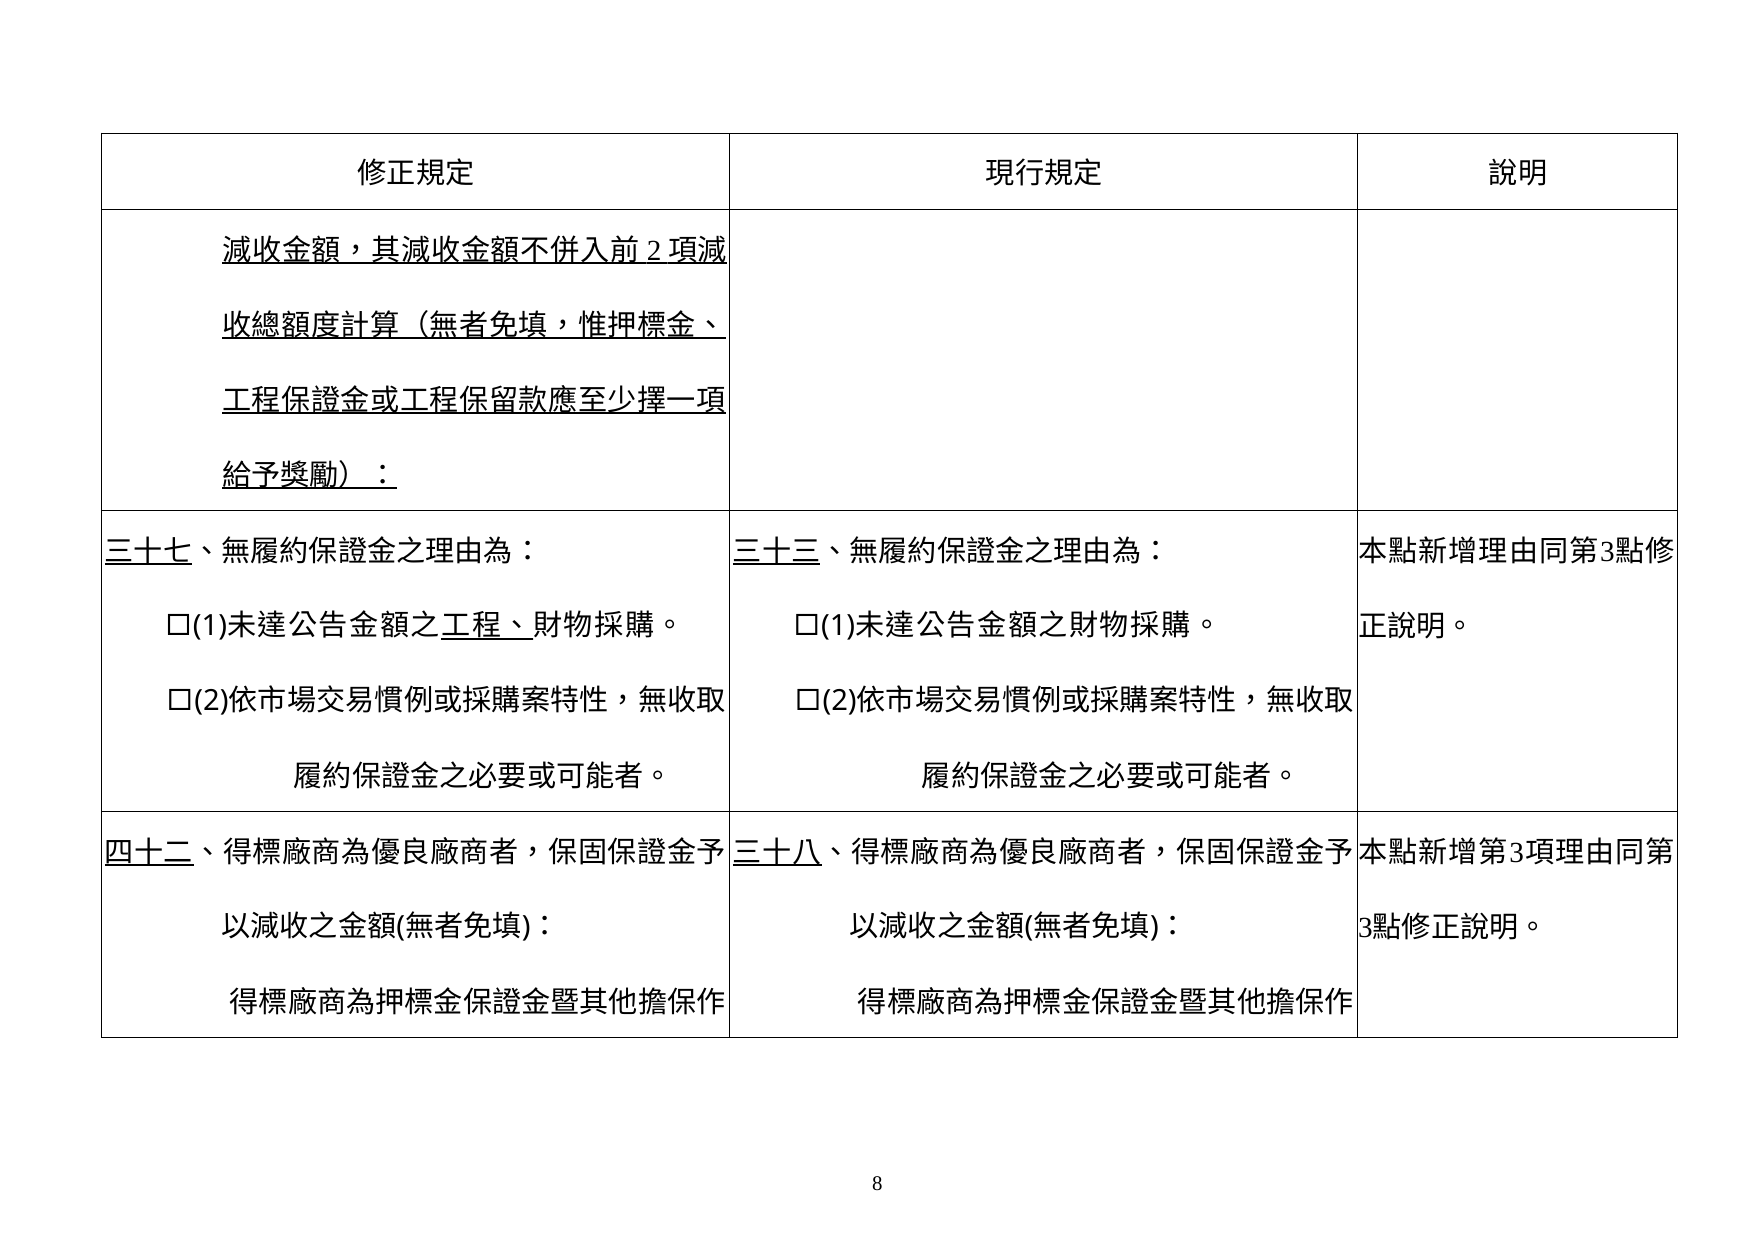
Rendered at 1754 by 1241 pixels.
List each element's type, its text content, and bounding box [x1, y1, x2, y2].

table_header 修正規定 [102, 134, 729, 209]
table_cell 本點新增理由同第3點修正說明。 [1358, 511, 1677, 811]
table_header 說明 [1358, 134, 1677, 209]
table_cell 四十二、得標廠商為優良廠商者，保固保證金予以減收之金額(無者免填)： 得標廠商為押標金保證金暨其他擔保作 [102, 812, 729, 1037]
table_cell [1358, 210, 1677, 510]
table_header 現行規定 [730, 134, 1357, 209]
table_cell 減收金額，其減收金額不併入前2項減收總額度計算（無者免填，惟押標金、工程保證金或工程保留款應至少擇一項給予獎勵）： [102, 210, 729, 510]
table_cell 三十七、無履約保證金之理由為： (1)未達公告金額之工程、財物採購。 (2)依市場交易慣例或採購案特性，無收取履約保證金之必要或可能者。 [102, 511, 729, 811]
table_cell 三十八、得標廠商為優良廠商者，保固保證金予以減收之金額(無者免填)： 得標廠商為押標金保證金暨其他擔保作 [730, 812, 1357, 1037]
table_cell 三十三、無履約保證金之理由為： (1)未達公告金額之財物採購。 (2)依市場交易慣例或採購案特性，無收取履約保證金之必要或可能者。 [730, 511, 1357, 811]
table_cell [730, 210, 1357, 510]
table_cell 本點新增第3項理由同第3點修正說明。 [1358, 812, 1677, 1037]
